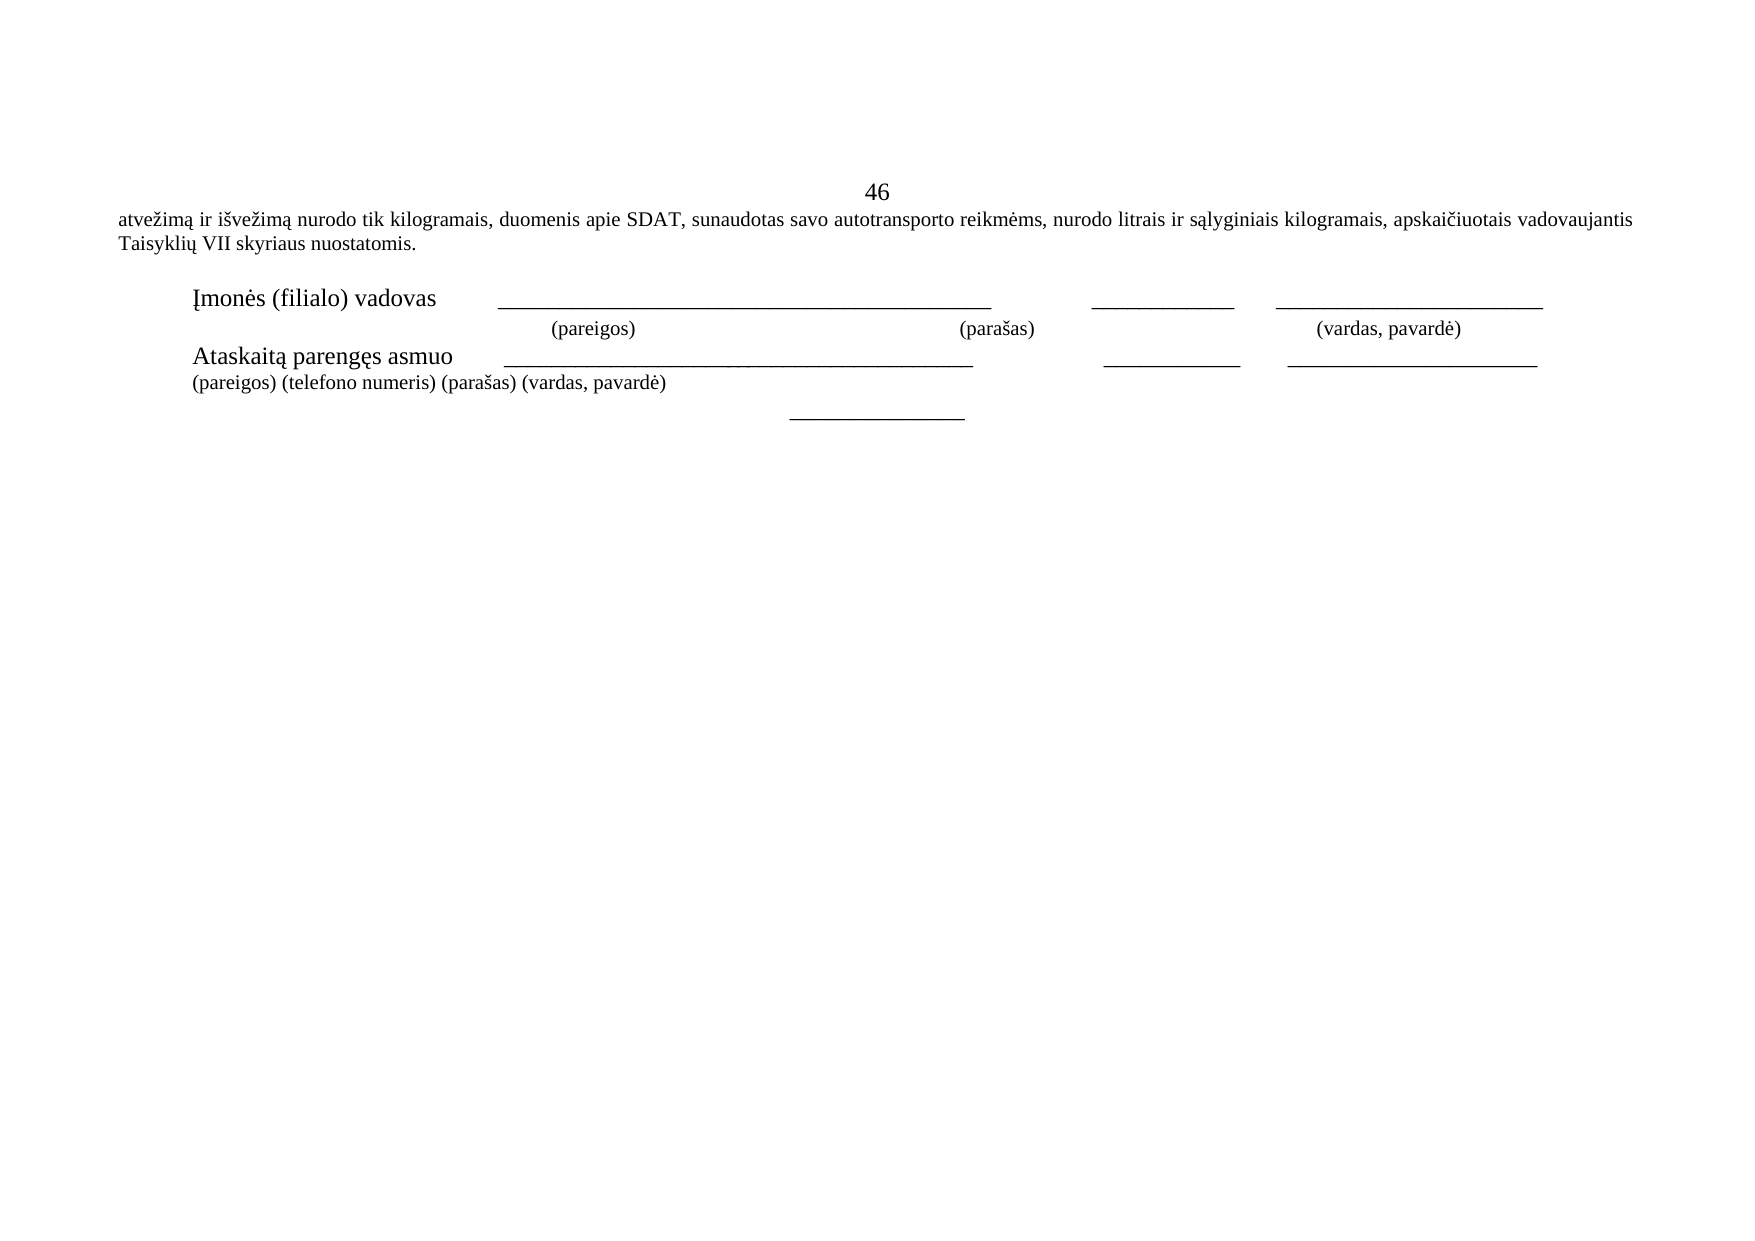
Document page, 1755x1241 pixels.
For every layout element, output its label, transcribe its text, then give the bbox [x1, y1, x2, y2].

text Įmonės (filialo) vadovas [118, 283, 1636, 312]
text Ataskaitą parengęs asmuo [118, 341, 1636, 370]
text (pareigos) (parašas) (vardas, pavardė) [118, 312, 1636, 341]
text ______________ [118, 394, 1636, 423]
text atvežimą ir išvežimą nurodo tik kilogramais, duomenis apie SDAT, sunaudotas savo autotransporto reikmėms, nurodo litrais ir sąlyginiais kilogramais, apskaičiuotais vadovaujantis Taisyklių VII skyriaus nuostatomis. [118, 207, 1636, 255]
text (pareigos) (telefono numeris) (parašas) (vardas, pavardė) [118, 370, 1636, 394]
